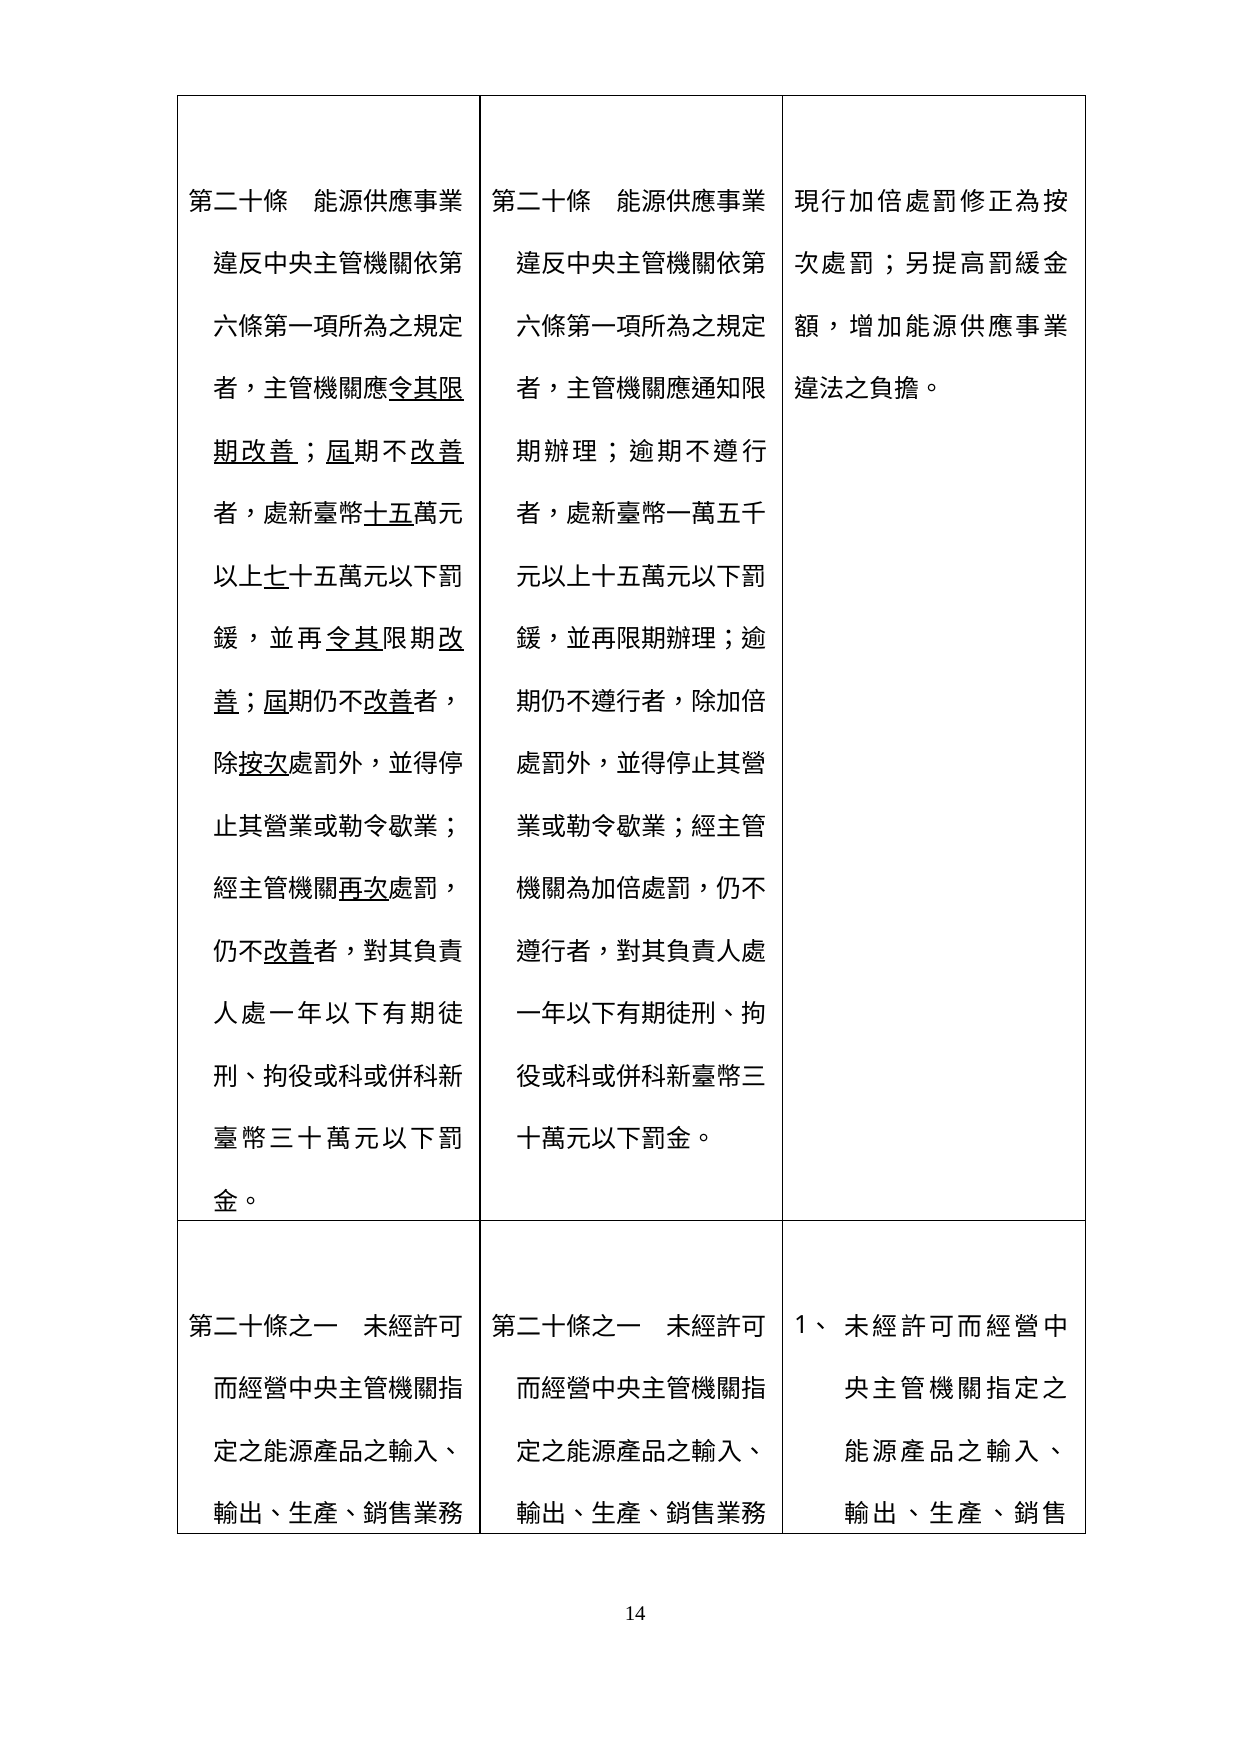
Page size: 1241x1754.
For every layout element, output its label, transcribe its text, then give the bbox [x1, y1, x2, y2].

table_cell 第二十條之一 未經許可而經營中央主管機關指定之能源產品之輸入、輸出、生產、銷售業務 [481, 1221, 782, 1532]
table_cell 未經許可而經營中央主管機關指定之能源產品之輸入、輸出、生產、銷售等業務者，將嚴重破壞能源市場秩序，影響供應穩定，而現行規定無論其違規行為是否致生公共危險，均科處刑罰，為依其違規情節之不同予以相應之處罰，爰參考石油管理法第四十條第一項及第三項立法體例與刑法第一百七十七條第一項之罰則設計修正第一項及增訂第二項，對未取得許可而進行第一項相關經營行為者處以罰鍰；因而造成公共危險者，處以刑罰。 考量法人亦可能未經許可而進行第一項經營行為致生公共危險，為完善裁罰機制，爰參考天然氣事業法第五十六條第四項，增訂第三項，採取兩罰制度，使法人之負責人、代理人、受僱人或其他從業人員，因執行職務犯前項之罪者，除處罰行為人外，亦對該法人科以前項之罰金。 參考本法罰則章節之罰鍰額度，並配合第六條第三項之修正，增訂第四項規範從事相關業務者如違反管理辦法之罰鍰，及主管機關得令業者限期改善權限；並於本項後段規範違法情節重大時之主管機關得採行之其他種類行政罰。 [783, 1221, 1085, 1532]
table_cell 第二十條之一 未經許可而經營中央主管機關指定之能源產品之輸入、輸出、生產、銷售業務 [178, 1221, 479, 1532]
table_cell 現行加倍處罰修正為按次處罰；另提高罰緩金額，增加能源供應事業違法之負擔。 [783, 96, 1085, 1220]
table_cell 第二十條 能源供應事業違反中央主管機關依第六條第一項所為之規定者，主管機關應令其限期改善；屆期不改善者，處新臺幣十五萬元以上七十五萬元以下罰鍰，並再令其限期改善；屆期仍不改善者，除按次處罰外，並得停止其營業或勒令歇業；經主管機關再次處罰，仍不改善者，對其負責人處一年以下有期徒刑、拘役或科或併科新臺幣三十萬元以下罰金。 [178, 96, 479, 1220]
table_cell 第二十條 能源供應事業違反中央主管機關依第六條第一項所為之規定者，主管機關應通知限期辦理；逾期不遵行者，處新臺幣一萬五千元以上十五萬元以下罰鍰，並再限期辦理；逾期仍不遵行者，除加倍處罰外，並得停止其營業或勒令歇業；經主管機關為加倍處罰，仍不遵行者，對其負責人處一年以下有期徒刑、拘役或科或併科新臺幣三十萬元以下罰金。 [481, 96, 782, 1220]
